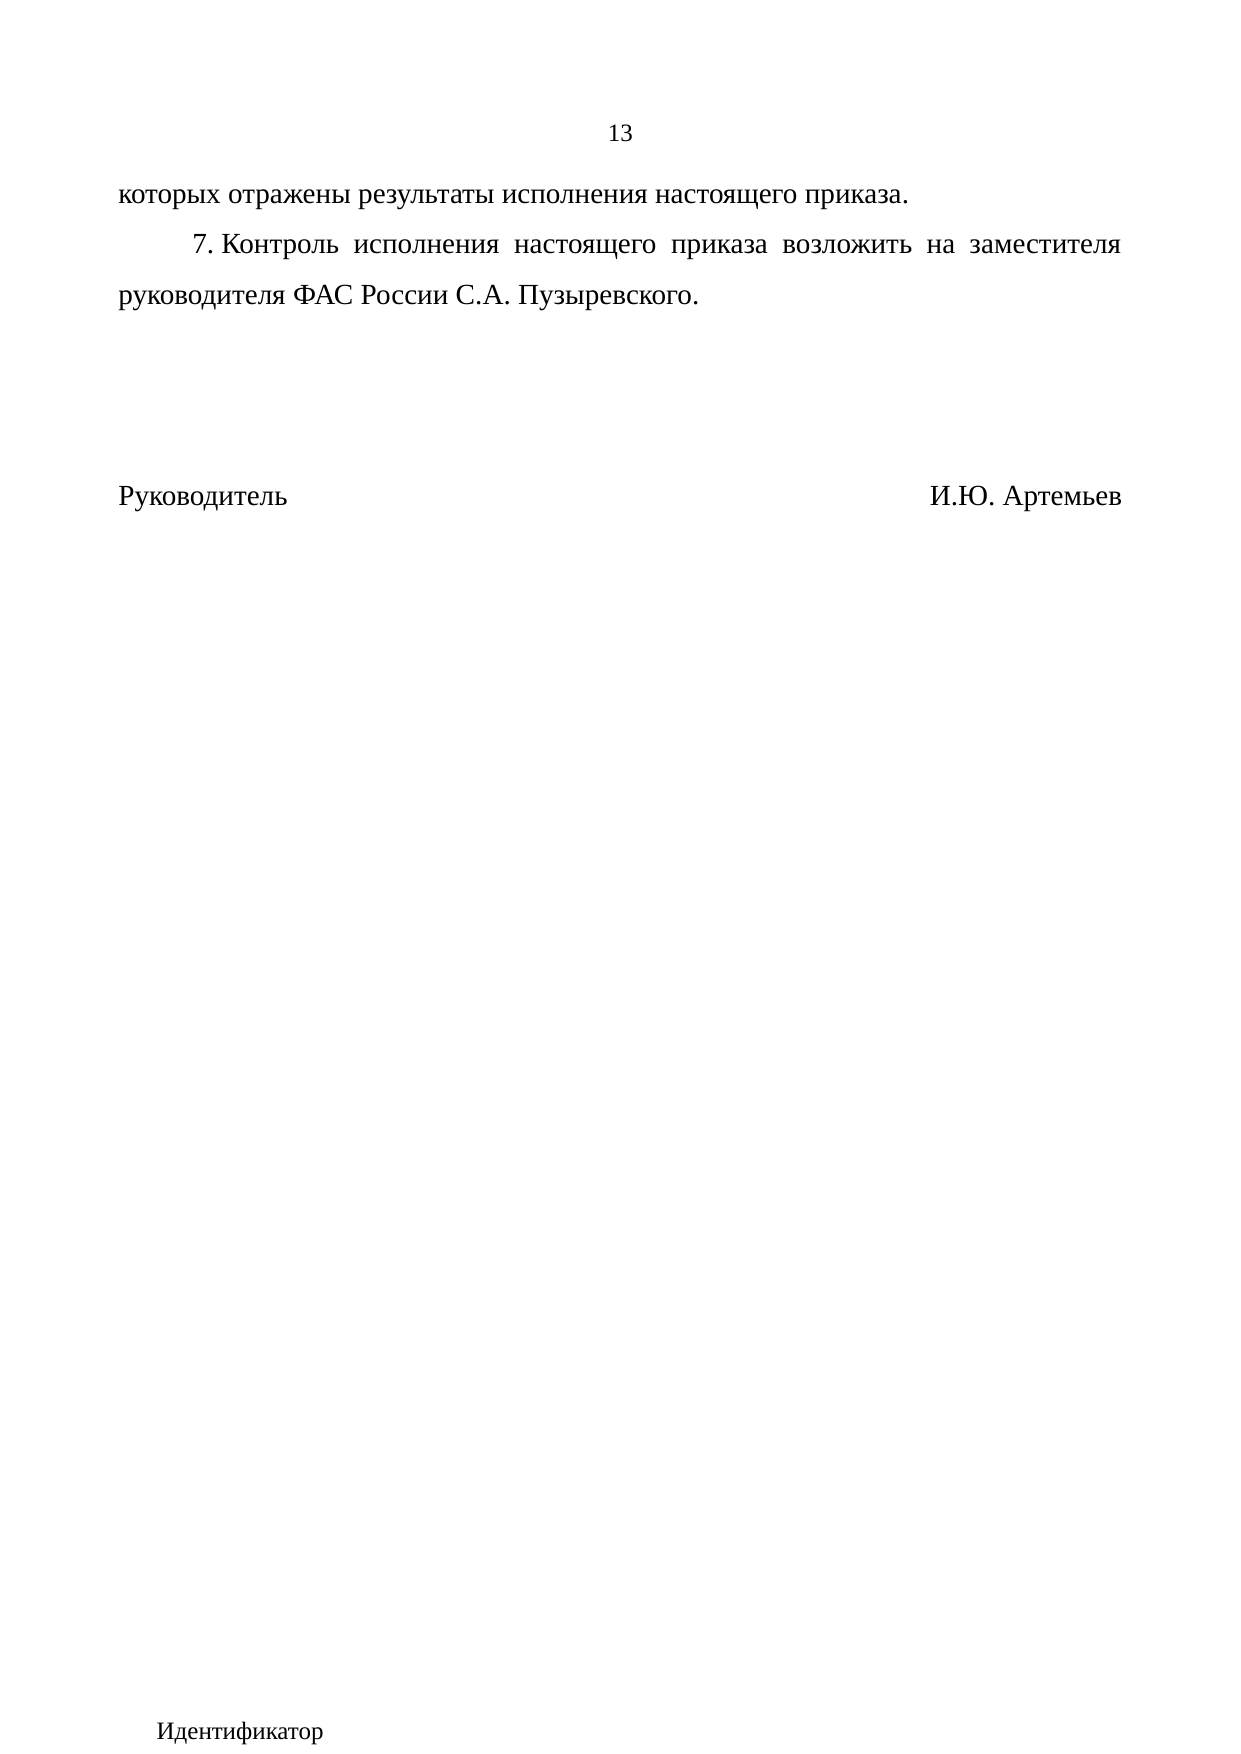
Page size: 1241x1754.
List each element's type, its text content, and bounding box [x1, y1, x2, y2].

text которых отражены результаты исполнения настоящего приказа. [118, 176, 1122, 210]
text Руководитель И.Ю. Артемьев [118, 478, 1122, 512]
text 7. Контроль исполнения настоящего приказа возложить на заместителя руководителя ФАС России С.А. Пузыревского. [118, 227, 1122, 311]
